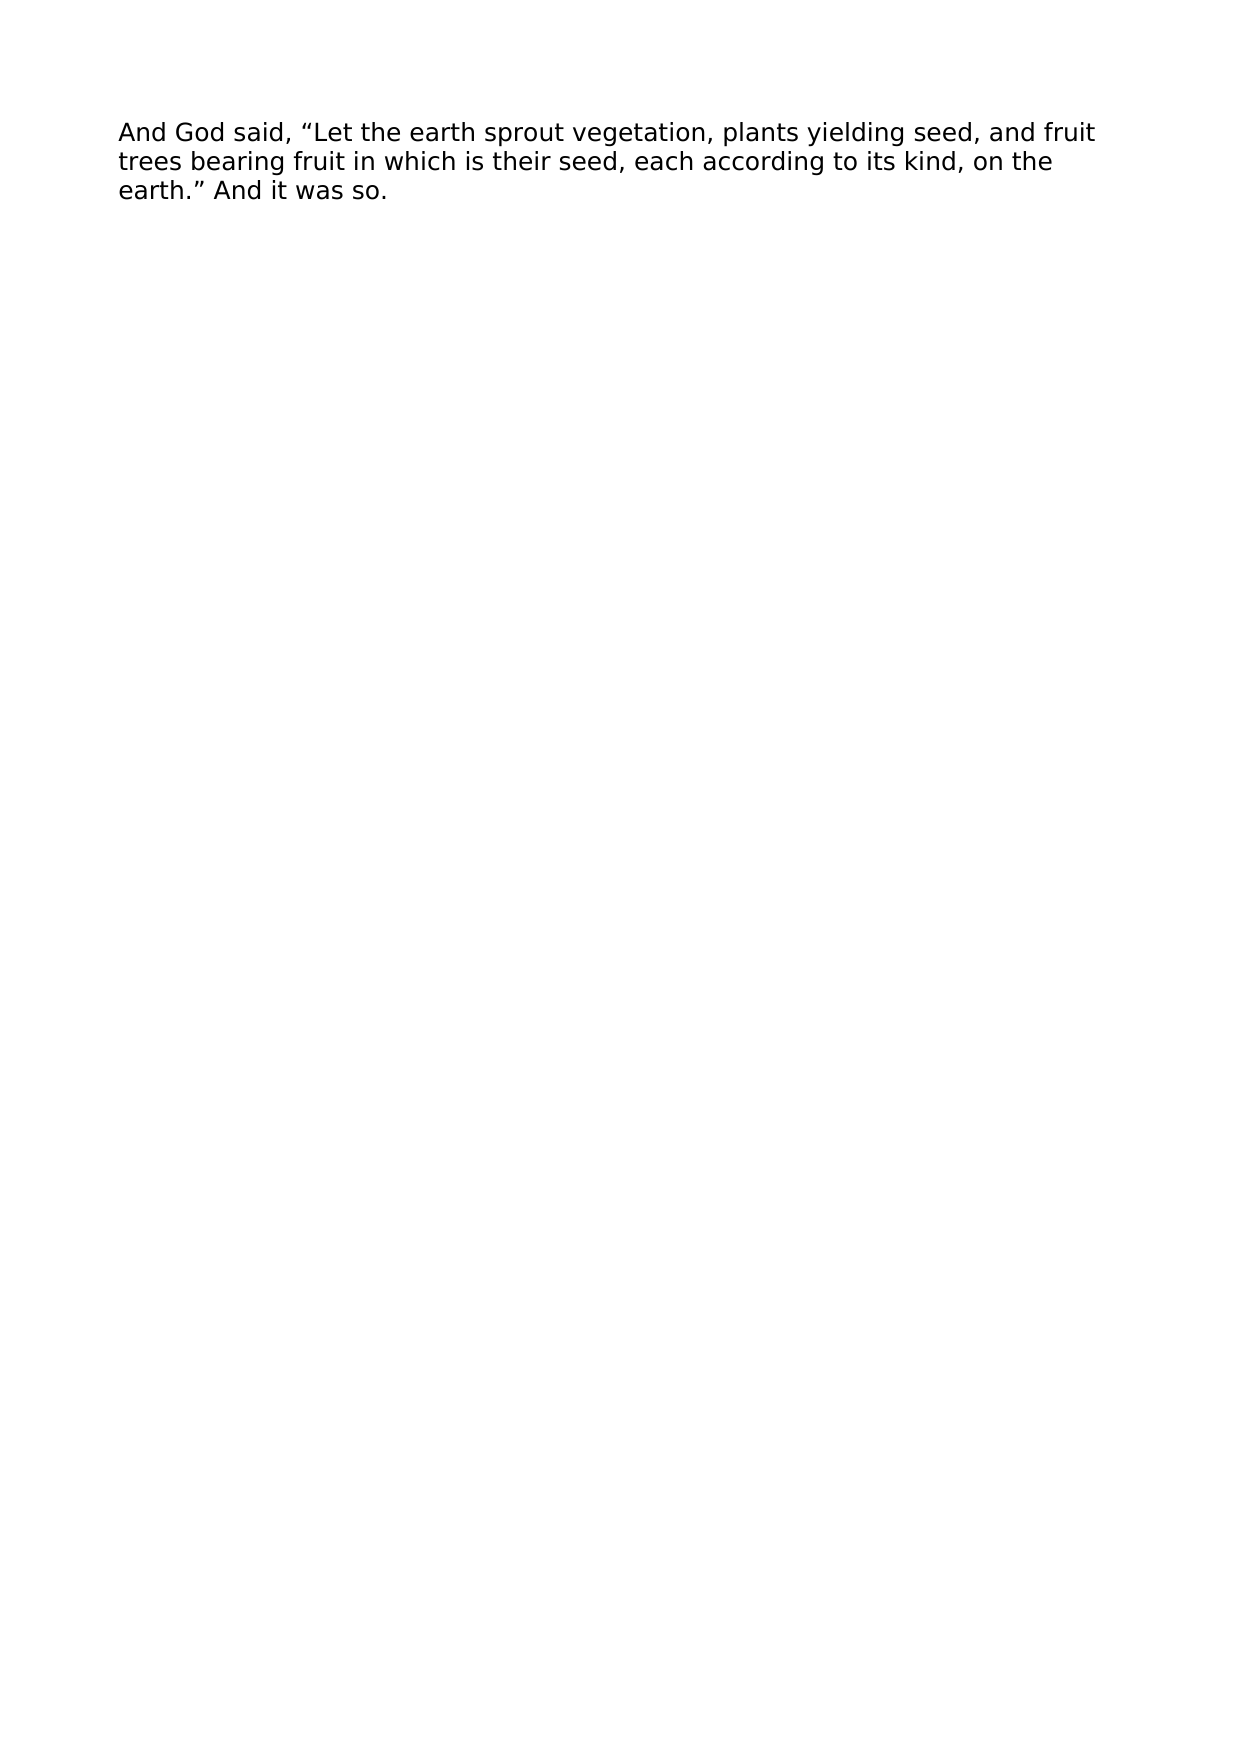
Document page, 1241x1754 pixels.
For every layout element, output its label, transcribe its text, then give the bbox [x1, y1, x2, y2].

text And God said, “Let the earth sprout vegetation, plants yielding seed, and fruit trees bearing fruit in which is their seed, each according to its kind, on the earth.” And it was so. [118, 118, 1122, 206]
